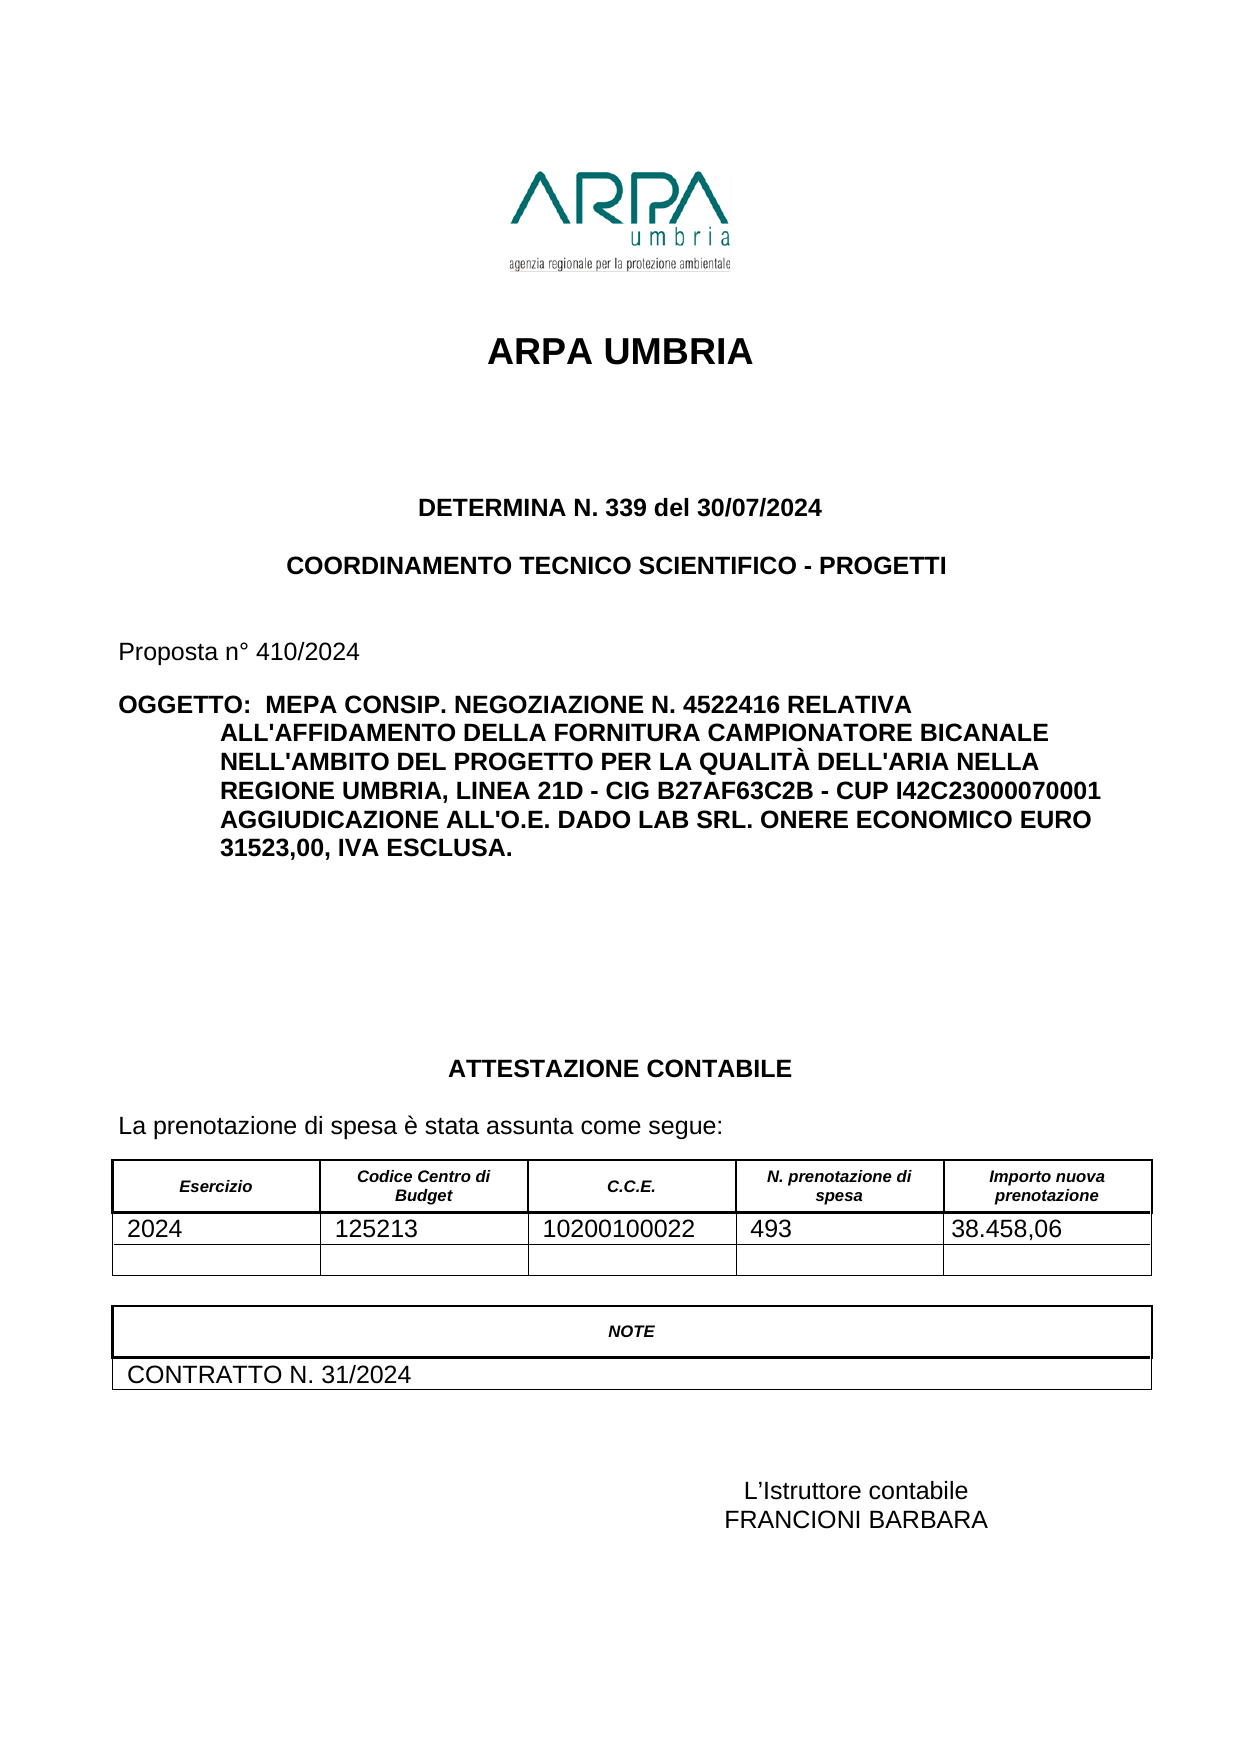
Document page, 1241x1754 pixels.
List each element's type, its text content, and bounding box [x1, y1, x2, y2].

table_header N. prenotazione di spesa [737, 1161, 943, 1211]
text COORDINAMENTO TECNICO SCIENTIFICO - PROGETTI [118, 551, 1122, 579]
table_cell [737, 1245, 943, 1275]
text DETERMINA N. 339 del 30/07/2024 [118, 493, 1122, 522]
table_header Importo nuova prenotazione [945, 1161, 1151, 1211]
table_cell 38.458,06 [944, 1211, 1151, 1244]
text Proposta n° 410/2024 [118, 637, 1122, 666]
table_cell CONTRATTO N. 31/2024 [113, 1356, 1151, 1389]
table_header C.C.E. [529, 1161, 735, 1211]
text OGGETTO: MEPA CONSIP. NEGOZIAZIONE N. 4522416 RELATIVA ALL'AFFIDAMENTO DELLA FORNITURA CAMPIONATORE BICANALE NELL'AMBITO DEL PROGETTO PER LA QUALITÀ DELL'ARIA NELLA REGIONE UMBRIA, LINEA 21D - CIG B27AF63C2B - CUP I42C23000070001 AGGIUDICAZIONE ALL'O.E. DADO LAB SRL. ONERE ECONOMICO EURO 31523,00, IVA ESCLUSA. [118, 690, 1122, 862]
table_cell [321, 1245, 528, 1275]
table_cell 125213 [321, 1214, 528, 1244]
text FRANCIONI BARBARA [590, 1505, 1122, 1534]
table_cell 493 [737, 1214, 943, 1244]
text ATTESTAZIONE CONTABILE [118, 1054, 1122, 1083]
table_header Codice Centro di Budget [321, 1161, 527, 1211]
table_header NOTE [114, 1307, 1151, 1356]
table_cell 2024 [113, 1214, 320, 1244]
table_cell [944, 1244, 1151, 1275]
table_cell [113, 1244, 320, 1275]
table_cell 10200100022 [529, 1214, 736, 1244]
picture [509, 171, 731, 272]
table_header Esercizio [114, 1161, 319, 1211]
table_cell [529, 1245, 736, 1275]
text La prenotazione di spesa è stata assunta come segue: [118, 1111, 1122, 1140]
text L’Istruttore contabile [590, 1476, 1122, 1505]
